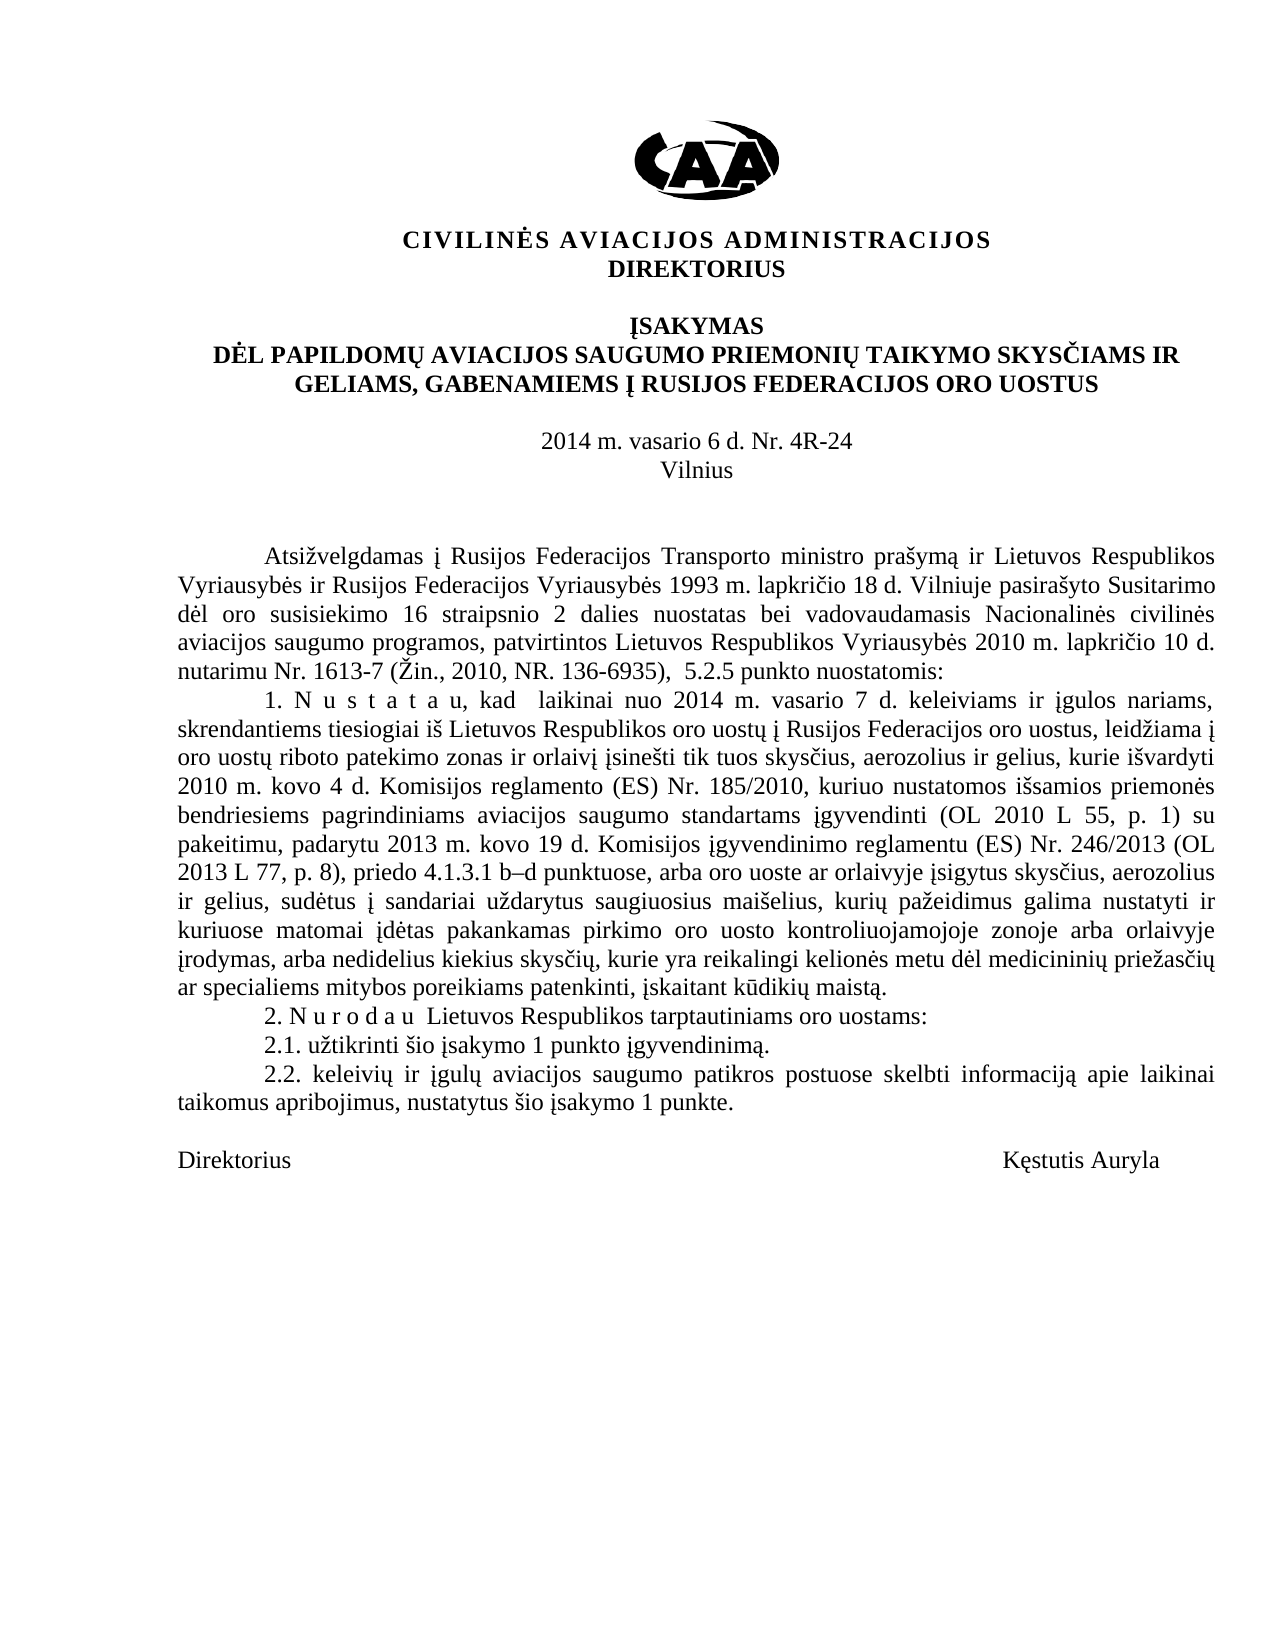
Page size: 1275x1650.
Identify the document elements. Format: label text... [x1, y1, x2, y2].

text Vilnius [177, 455, 1216, 484]
text Direktorius Kęstutis Auryla [177, 1145, 1216, 1174]
text CIVILINĖS AVIACIJOS ADMINISTRACIJOS [177, 225, 1216, 254]
text 1. N u s t a t a u, kad laikinai nuo 2014 m. vasario 7 d. keleiviams ir įgulos nariams, skrendantiems tiesiogiai iš Lietuvos Respublikos oro uostų į Rusijos Federacijos oro uostus, leidžiama į oro uostų riboto patekimo zonas ir orlaivį įsinešti tik tuos skysčius, aerozolius ir gelius, kurie išvardyti 2010 m. kovo 4 d. Komisijos reglamento (ES) Nr. 185/2010, kuriuo nustatomos išsamios priemonės bendriesiems pagrindiniams aviacijos saugumo standartams įgyvendinti (OL 2010 L 55, p. 1) su pakeitimu, padarytu 2013 m. kovo 19 d. Komisijos įgyvendinimo reglamentu (ES) Nr. 246/2013 (OL 2013 L 77, p. 8), priedo 4.1.3.1 b–d punktuose, arba oro uoste ar orlaivyje įsigytus skysčius, aerozolius ir gelius, sudėtus į sandariai uždarytus saugiuosius maišelius, kurių pažeidimus galima nustatyti ir kuriuose matomai įdėtas pakankamas pirkimo oro uosto kontroliuojamojoje zonoje arba orlaivyje įrodymas, arba nedidelius kiekius skysčių, kurie yra reikalingi kelionės metu dėl medicininių priežasčių ar specialiems mitybos poreikiams patenkinti, įskaitant kūdikių maistą. [177, 685, 1216, 1001]
text 2014 m. vasario 6 d. Nr. 4R-24 [177, 426, 1216, 455]
text 2.1. užtikrinti šio įsakymo 1 punkto įgyvendinimą. [177, 1030, 1216, 1059]
text Atsižvelgdamas į Rusijos Federacijos Transporto ministro prašymą ir Lietuvos Respublikos Vyriausybės ir Rusijos Federacijos Vyriausybės 1993 m. lapkričio 18 d. Vilniuje pasirašyto Susitarimo dėl oro susisiekimo 16 straipsnio 2 dalies nuostatas bei vadovaudamasis Nacionalinės civilinės aviacijos saugumo programos, patvirtintos Lietuvos Respublikos Vyriausybės 2010 m. lapkričio 10 d. nutarimu Nr. 1613-7 (Žin., 2010, Nr. 136-6935), 5.2.5 punkto nuostatomis: [177, 541, 1216, 685]
text 2.2. keleivių ir įgulų aviacijos saugumo patikros postuose skelbti informaciją apie laikinai taikomus apribojimus, nustatytus šio įsakymo 1 punkte. [177, 1059, 1216, 1116]
text DĖL papildomų aviacijos saugumo priemonių taikymo skysčiams ir geliams, gabenamiems į Rusijos Federacijos oro uostus [177, 340, 1216, 397]
text ĮSAKYMAS [177, 311, 1216, 340]
text 2. N u r o d a u Lietuvos Respublikos tarptautiniams oro uostams: [177, 1001, 1216, 1030]
text DIREKTORIUS [177, 254, 1216, 282]
